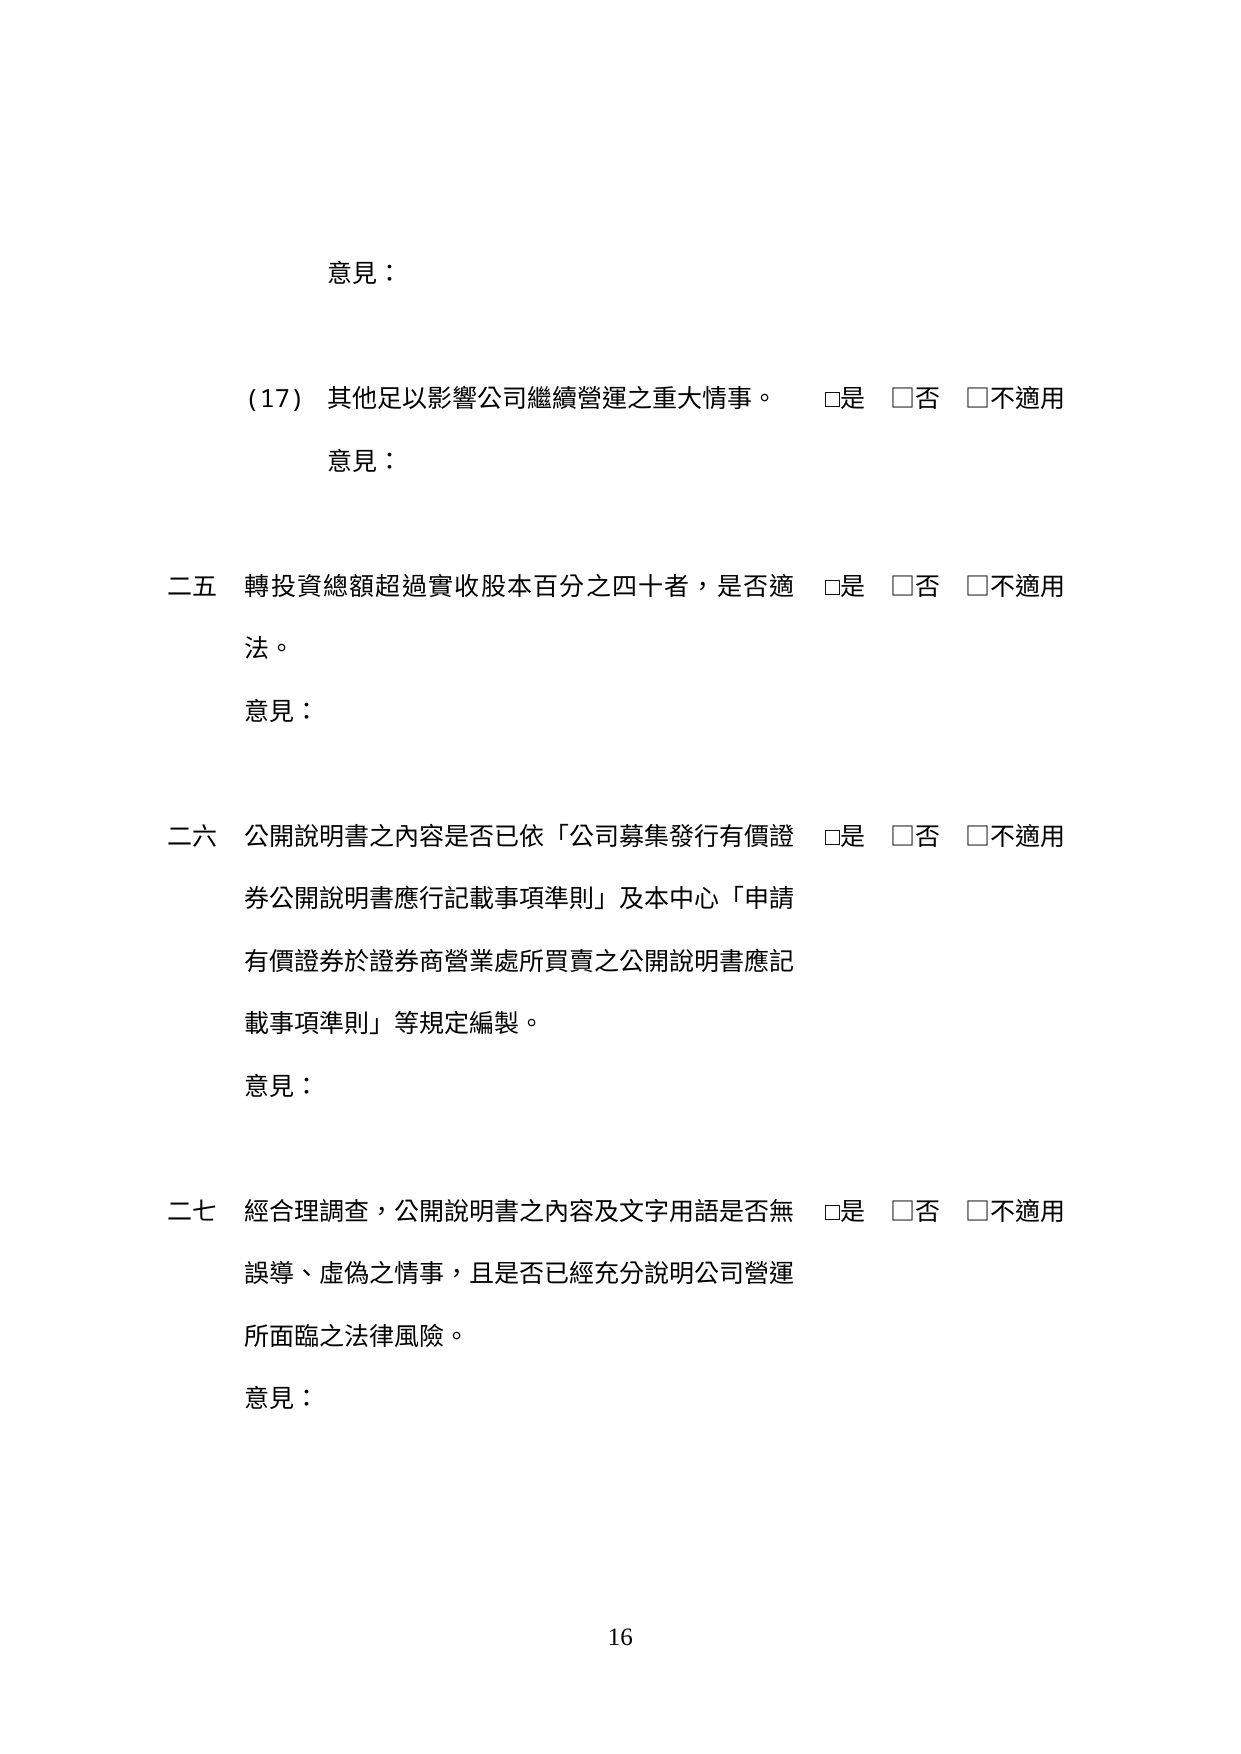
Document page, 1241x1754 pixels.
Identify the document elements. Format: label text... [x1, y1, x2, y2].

table_cell [156, 230, 233, 543]
table_cell □是 □否 □不適用 [806, 230, 1084, 543]
table_cell 二五 [156, 543, 233, 793]
table_cell 公開說明書之內容是否已依「公司募集發行有價證券公開說明書應行記載事項準則」及本中心「申請有價證券於證券商營業處所買賣之公開說明書應記載事項準則」等規定編製。 意見： [233, 793, 806, 1168]
table_cell □是 □否 □不適用 [806, 1168, 1084, 1480]
table_cell 發行公司最近二年度及本年度截至申請時，是否未發生下列事項： 存款不足之退票、拒絕往來或其他喪失債信之情事。 意見： 重大訴訟、非訟、行政處分、行政爭訟、保全程序、強制執行或行政調查事件。 意見： 董事、監察人、總經理、實質負責人、持股超過股份總額百分之十之股東及從屬公司之訴訟、非訟、行政爭訟事件或行政調查事件，其結果可能對股東權益或證券價格有重大影響。 意見： 有前揭任一事項者，是否依規定於公開說明書中揭露。 意見： 嚴重減產或全部或部分停工。 意見： 廠房或主要設備出租、全部或主要部分資產質押。 意見： 有（六）事項者：交易程序是否依規定辦理、交易合約或約定事項是否適法、是否有不利於公司之約定。 意見： 締結、變更或終止關於出租全部營業，委託經營或與他人經常共同經營之契約。 意見： 讓與全部或主要部分之營業或財產。 意見： 受讓他人全部營業或財產，對公司營運有重大影響。 意見： 有合併、收購、分割或因分割而受讓之情形者。 意見： 有(八)、(九)、(十)、(十一)任一事項者：是否適法。是否有不利於公司之情事。 意見： 法院依公司法第二百八十七條第一項第五款規定裁定股票禁止轉讓。 意見： 董事長、總經理或三分之一以上董事發生變動者。 意見： 變更簽證會計師。但變更事由係會計師事務所內部調整者，不包括在內。 意見： 重要備忘錄、策略聯盟或其他業務合作計畫或重要契約之簽訂、變更、終止或解除、改變業務計畫之重要內容、完成新產品開發、試驗之產品已開發成功且正式進入量產階段、取得或出讓專利權、商標專用權、著作權或其他智慧財產權之交易，對公司財務或業務有重大影響者。 意見： 其他足以影響公司繼續營運之重大情事。 意見： [233, 230, 806, 543]
table_cell 轉投資總額超過實收股本百分之四十者，是否適法。 意見： [233, 543, 806, 793]
table_cell 二六 [156, 793, 233, 1168]
table_cell □是 □否 □不適用 [806, 543, 1084, 793]
table_cell □是 □否 □不適用 [806, 793, 1084, 1168]
table_cell 經合理調查，公開說明書之內容及文字用語是否無誤導、虛偽之情事，且是否已經充分說明公司營運所面臨之法律風險。 意見： [233, 1168, 806, 1480]
table_cell 二七 [156, 1168, 233, 1480]
